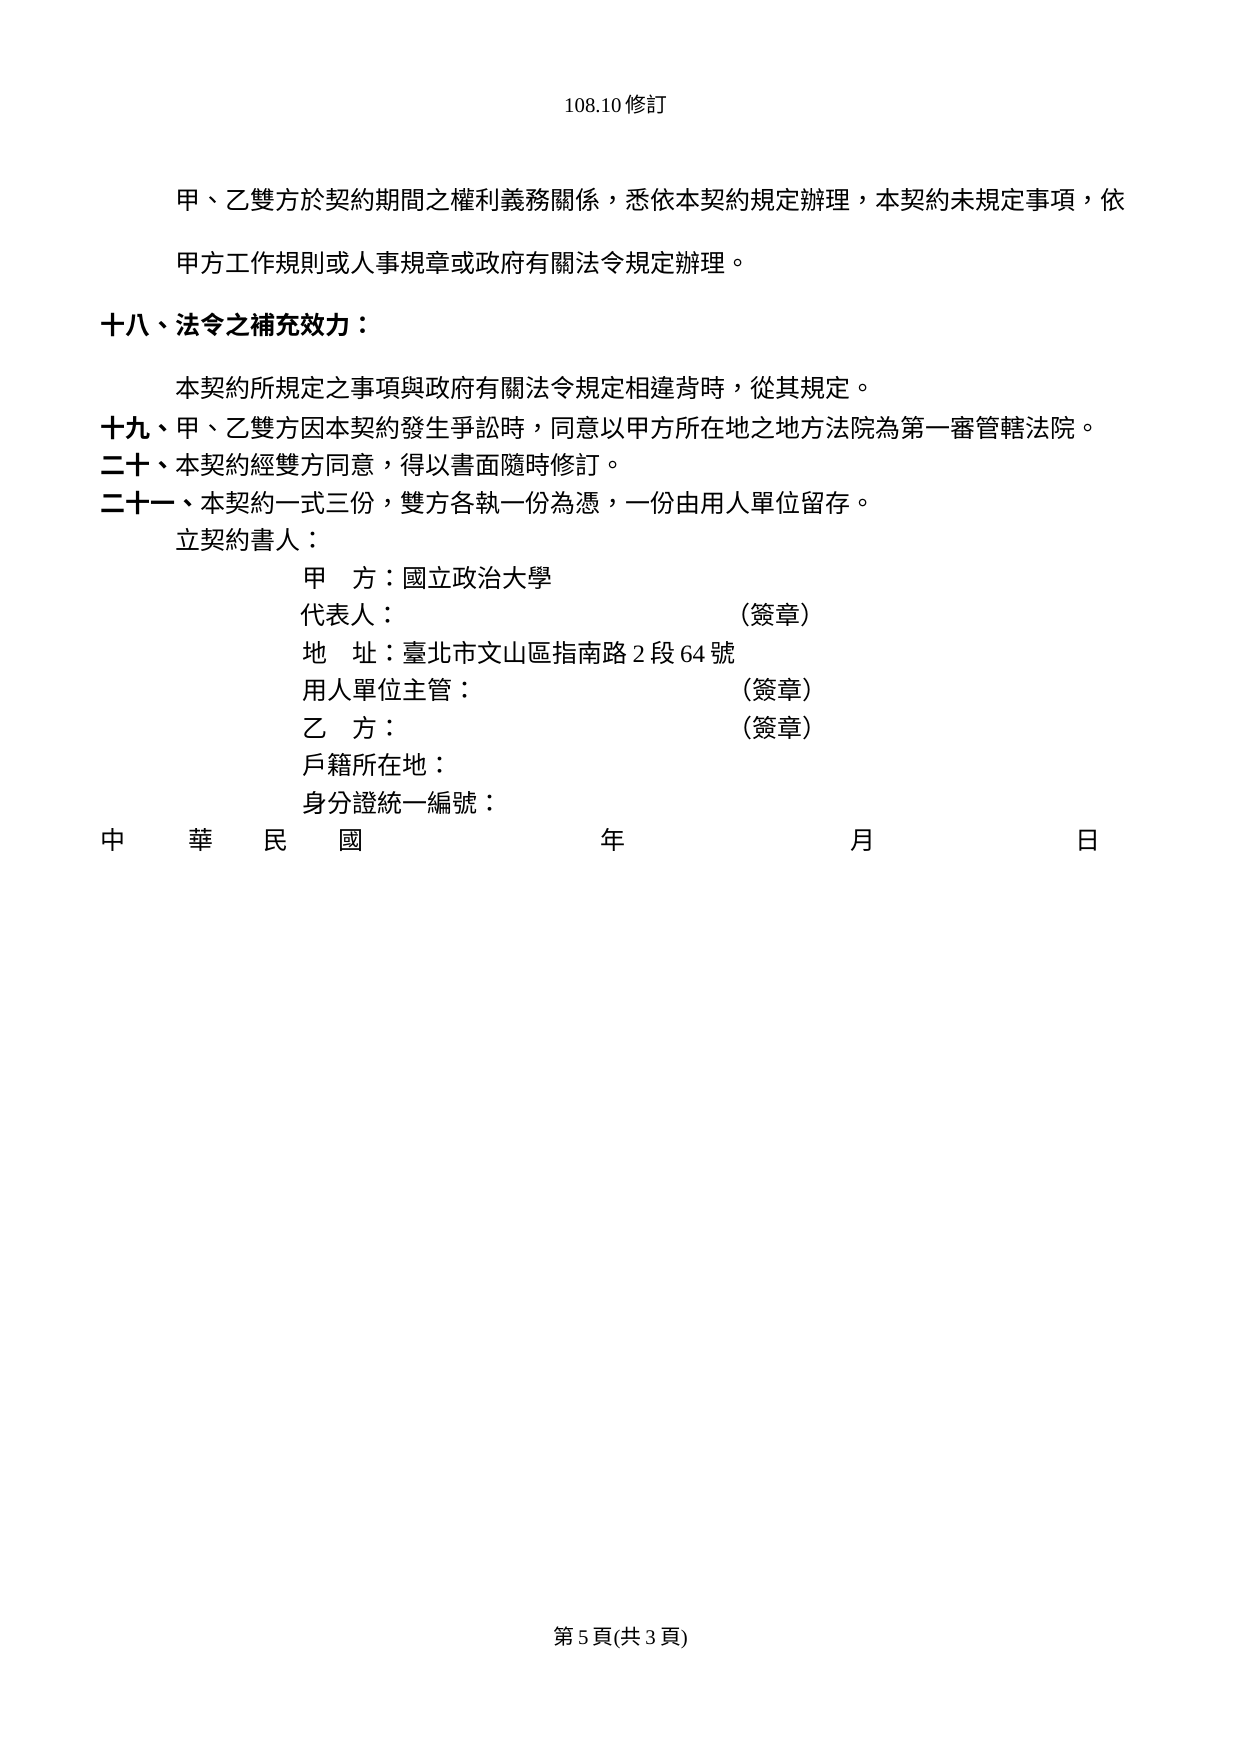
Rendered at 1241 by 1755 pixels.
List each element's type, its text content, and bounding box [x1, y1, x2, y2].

text 身分證統一編號： [227, 782, 1172, 819]
text 地 址：臺北市文山區指南路2段64號 [227, 632, 1172, 669]
text 乙 方： （簽章） [227, 707, 1172, 744]
text 甲、乙雙方於契約期間之權利義務關係，悉依本契約規定辦理，本契約未規定事項，依 [175, 157, 1140, 219]
text 十八、法令之補充效力： [100, 282, 1140, 344]
text 甲 方：國立政治大學 [227, 557, 1172, 594]
text 本契約所規定之事項與政府有關法令規定相違背時，從其規定。 [175, 344, 1140, 407]
text 用人單位主管： （簽章） [227, 669, 1172, 707]
text 中 華 民 國 年 月 日 [100, 819, 1139, 857]
text 甲方工作規則或人事規章或政府有關法令規定辦理。 [175, 219, 1140, 282]
text 二十一、本契約一式三份，雙方各執一份為憑，一份由用人單位留存。 [100, 482, 1140, 519]
text 十九、甲、乙雙方因本契約發生爭訟時，同意以甲方所在地之地方法院為第一審管轄法院。 [100, 407, 1172, 444]
text 戶籍所在地： [227, 744, 1172, 782]
text 二十、本契約經雙方同意，得以書面隨時修訂。 [100, 444, 1172, 482]
text 立契約書人： [175, 519, 1172, 557]
text 代表人： （簽章） [100, 594, 1172, 632]
